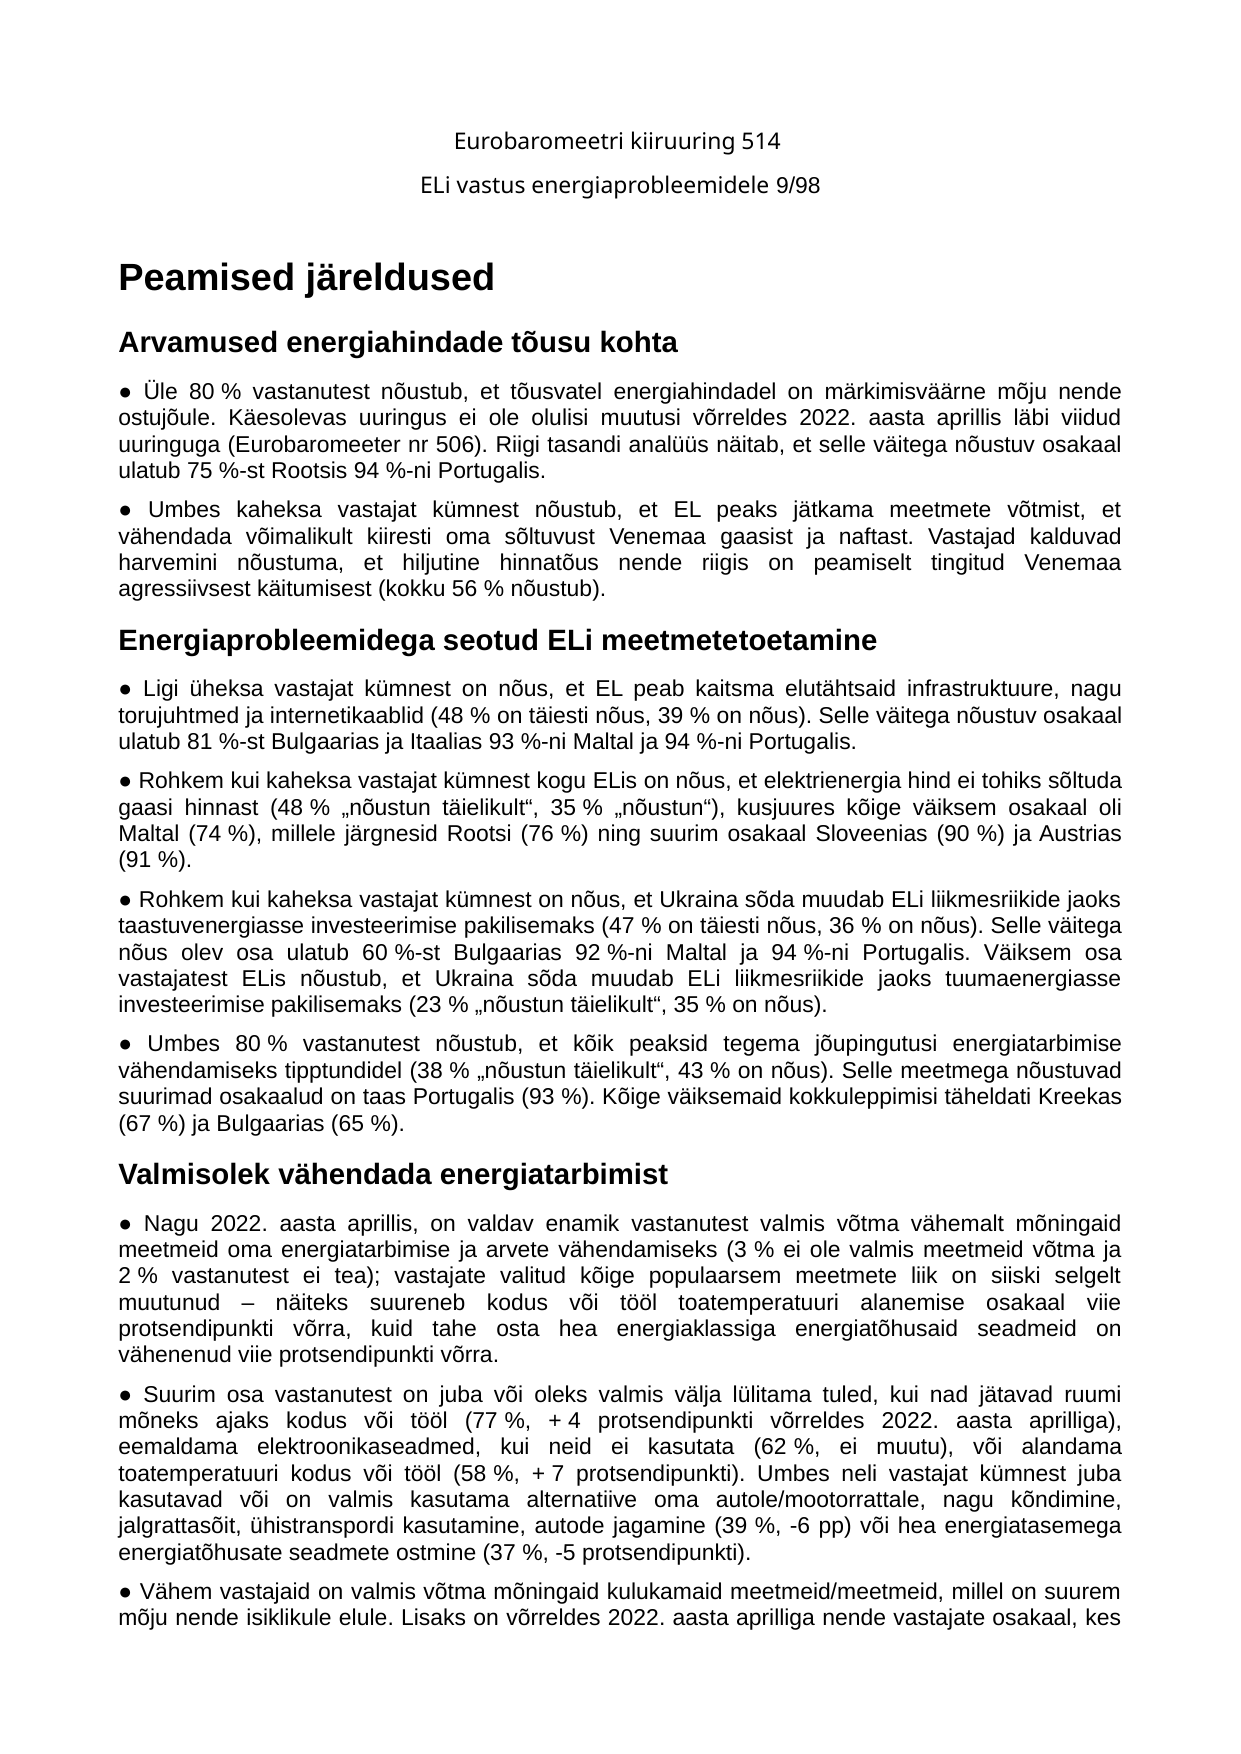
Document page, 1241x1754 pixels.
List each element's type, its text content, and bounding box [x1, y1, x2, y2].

text ● Umbes kaheksa vastajat kümnest nõustub, et EL peaks jätkama meetmete võtmist, et vähendada võimalikult kiiresti oma sõltuvust Venemaa gaasist ja naftast. Vastajad kalduvad harvemini nõustuma, et hiljutine hinnatõus nende riigis on peamiselt tingitud Venemaa agressiivsest käitumisest (kokku 56 % nõustub). [118, 496, 1122, 602]
text ● Üle 80 % vastanutest nõustub, et tõusvatel energiahindadel on märkimisväärne mõju nende ostujõule. Käesolevas uuringus ei ole olulisi muutusi võrreldes 2022. aasta aprillis läbi viidud uuringuga (Eurobaromeeter nr 506). Riigi tasandi analüüs näitab, et selle väitega nõustuv osakaal ulatub 75 %-st Rootsis 94 %-ni Portugalis. [118, 378, 1122, 483]
text ● Nagu 2022. aasta aprillis, on valdav enamik vastanutest valmis võtma vähemalt mõningaid meetmeid oma energiatarbimise ja arvete vähendamiseks (3 % ei ole valmis meetmeid võtma ja 2 % vastanutest ei tea); vastajate valitud kõige populaarsem meetmete liik on siiski selgelt muutunud – näiteks suureneb kodus või tööl toatemperatuuri alanemise osakaal viie protsendipunkti võrra, kuid tahe osta hea energiaklassiga energiatõhusaid seadmeid on vähenenud viie protsendipunkti võrra. [118, 1209, 1122, 1368]
subtitle Valmisolek vähendada energiatarbimist [118, 1157, 1122, 1191]
text ● Vähem vastajaid on valmis võtma mõningaid kulukamaid meetmeid/meetmeid, millel on suurem mõju nende isiklikule elule. Lisaks on võrreldes 2022. aasta aprilliga nende vastajate osakaal, kes [118, 1578, 1122, 1631]
text ● Suurim osa vastanutest on juba või oleks valmis välja lülitama tuled, kui nad jätavad ruumi mõneks ajaks kodus või tööl (77 %, + 4 protsendipunkti võrreldes 2022. aasta aprilliga), eemaldama elektroonikaseadmed, kui neid ei kasutata (62 %, ei muutu), või alandama toatemperatuuri kodus või tööl (58 %, + 7 protsendipunkti). Umbes neli vastajat kümnest juba kasutavad või on valmis kasutama alternatiive oma autole/mootorrattale, nagu kõndimine, jalgrattasõit, ühistranspordi kasutamine, autode jagamine (39 %, -6 pp) või hea energiatasemega energiatõhusate seadmete ostmine (37 %, -5 protsendipunkti). [118, 1381, 1122, 1565]
text ● Ligi üheksa vastajat kümnest on nõus, et EL peab kaitsma elutähtsaid infrastruktuure, nagu torujuhtmed ja internetikaablid (48 % on täiesti nõus, 39 % on nõus). Selle väitega nõustuv osakaal ulatub 81 %-st Bulgaarias ja Itaalias 93 %-ni Maltal ja 94 %-ni Portugalis. [118, 675, 1122, 754]
subtitle Energiaprobleemidega seotud ELi meetmetetoetamine [118, 623, 1122, 656]
text ● Rohkem kui kaheksa vastajat kümnest kogu ELis on nõus, et elektrienergia hind ei tohiks sõltuda gaasi hinnast (48 % „nõustun täielikult“, 35 % „nõustun“), kusjuures kõige väiksem osakaal oli Maltal (74 %), millele järgnesid Rootsi (76 %) ning suurim osakaal Sloveenias (90 %) ja Austrias (91 %). [118, 767, 1122, 873]
text ● Rohkem kui kaheksa vastajat kümnest on nõus, et Ukraina sõda muudab ELi liikmesriikide jaoks taastuvenergiasse investeerimise pakilisemaks (47 % on täiesti nõus, 36 % on nõus). Selle väitega nõus olev osa ulatub 60 %-st Bulgaarias 92 %-ni Maltal ja 94 %-ni Portugalis. Väiksem osa vastajatest ELis nõustub, et Ukraina sõda muudab ELi liikmesriikide jaoks tuumaenergiasse investeerimise pakilisemaks (23 % „nõustun täielikult“, 35 % on nõus). [118, 886, 1122, 1017]
text ● Umbes 80 % vastanutest nõustub, et kõik peaksid tegema jõupingutusi energiatarbimise vähendamiseks tipptundidel (38 % „nõustun täielikult“, 43 % on nõus). Selle meetmega nõustuvad suurimad osakaalud on taas Portugalis (93 %). Kõige väiksemaid kokkuleppimisi täheldati Kreekas (67 %) ja Bulgaarias (65 %). [118, 1030, 1122, 1136]
subtitle Peamised järeldused [118, 254, 1122, 298]
subtitle Arvamused energiahindade tõusu kohta [118, 325, 1122, 359]
